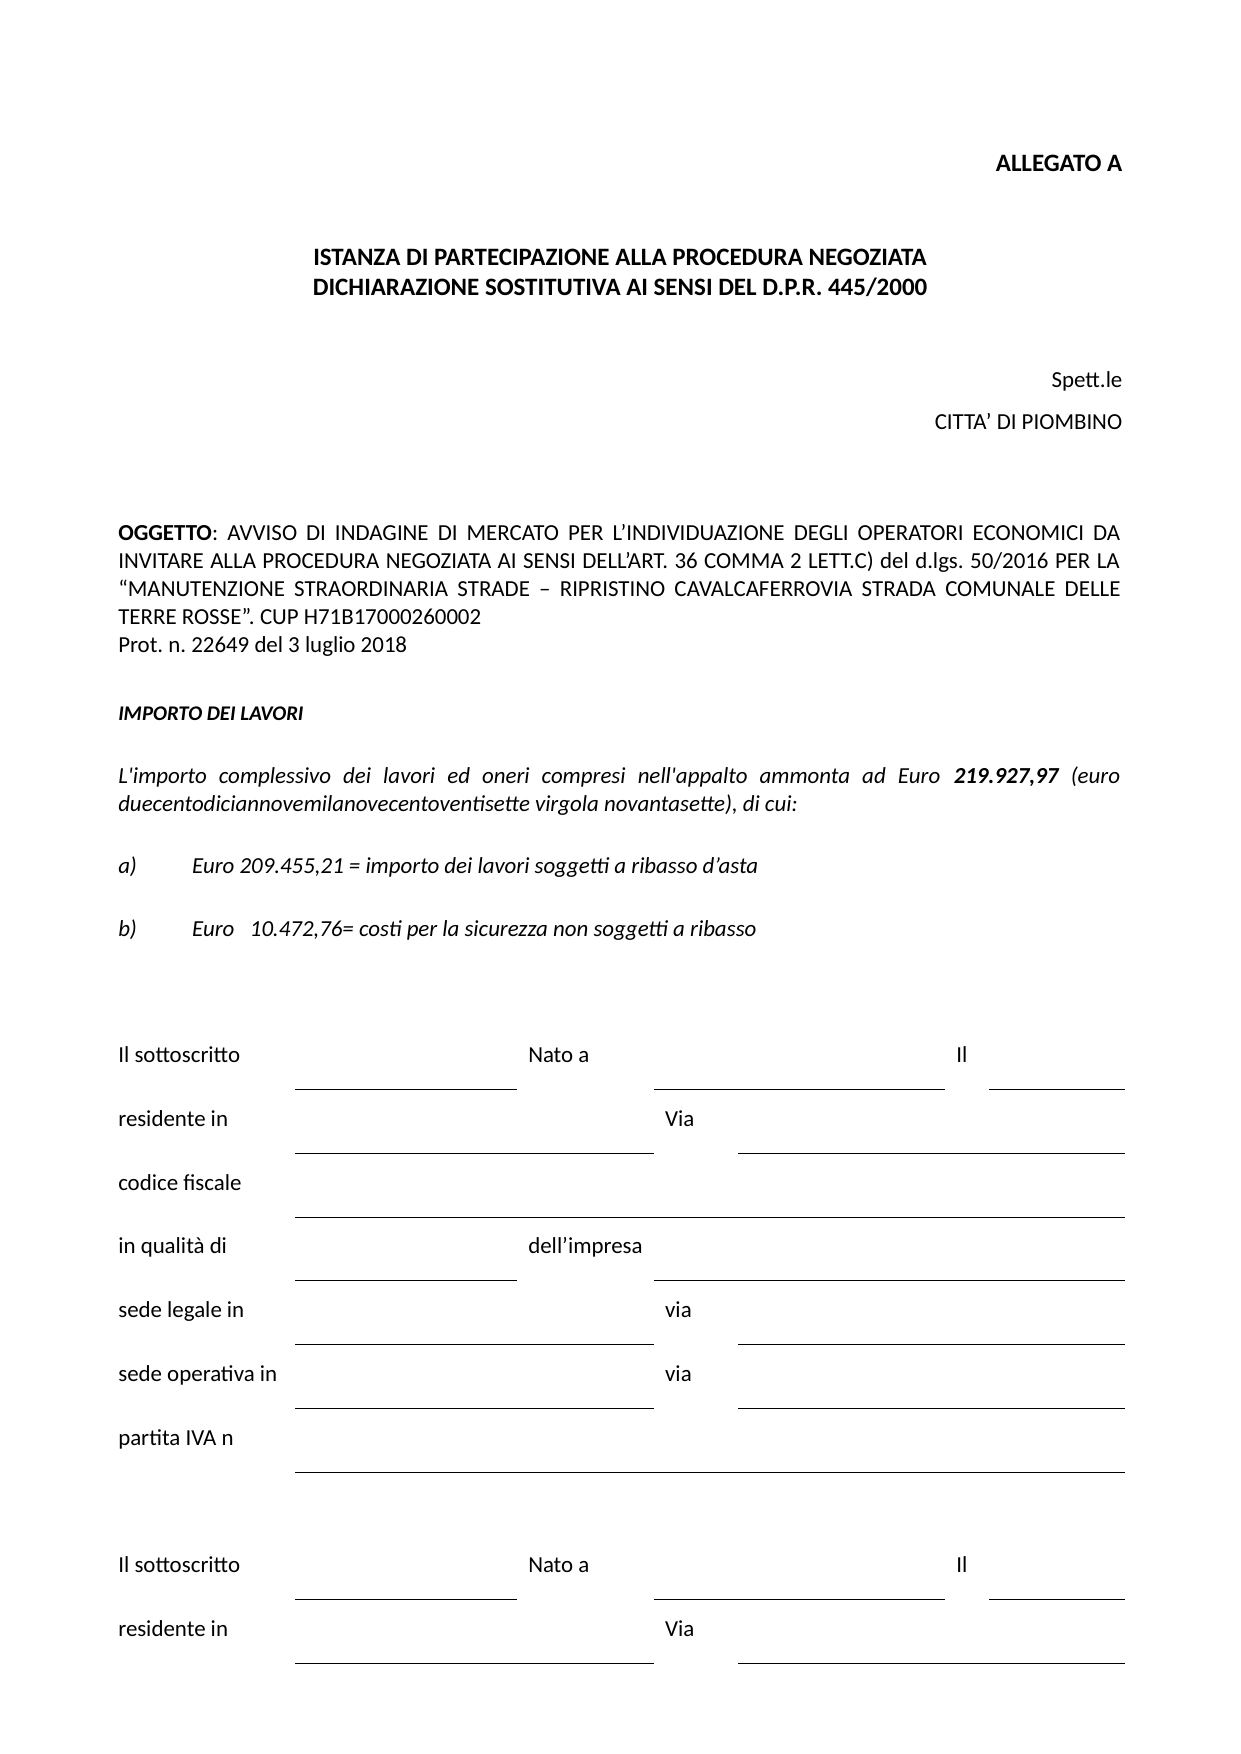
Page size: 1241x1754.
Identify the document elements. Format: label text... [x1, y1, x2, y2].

table_cell [738, 1281, 1125, 1344]
table_cell [295, 1345, 654, 1408]
table_cell partita IVA n [107, 1408, 295, 1472]
text ISTANZA DI PARTECIPAZIONE ALLA PROCEDURA NEGOZIATA [118, 241, 1122, 271]
table_header Nato a [517, 1026, 654, 1089]
table_cell via [654, 1281, 738, 1344]
table_cell residente in [107, 1089, 295, 1153]
table_header [654, 1536, 945, 1599]
table_header [295, 1536, 517, 1599]
list Euro 10.472,76= costi per la sicurezza non soggetti a ribasso [118, 914, 1122, 942]
table_cell in qualità di [107, 1217, 295, 1280]
table_cell [738, 1345, 1125, 1408]
table_header Il [945, 1536, 989, 1599]
table_cell sede legale in [107, 1280, 295, 1344]
table_cell Via [654, 1090, 738, 1153]
table_header Il sottoscritto [107, 1026, 295, 1089]
table_cell [295, 1089, 654, 1153]
list Euro 209.455,21 = importo dei lavori soggetti a ribasso d’asta [118, 852, 1122, 879]
text Spett.le [709, 365, 1122, 393]
text ALLEGATO A [118, 148, 1122, 178]
text IMPORTO DEI LAVORI [118, 701, 1122, 726]
table_cell dell’impresa [517, 1218, 654, 1280]
table_cell [738, 1089, 1125, 1153]
table_cell codice fiscale [107, 1153, 295, 1217]
table_header Il [945, 1026, 989, 1089]
text L'importo complessivo dei lavori ed oneri compresi nell'appalto ammonta ad Euro 219.927,97 (euro duecentodiciannovemilanovecentoventisette virgola novantasette), di cui: [118, 761, 1122, 817]
table_cell [738, 1599, 1125, 1662]
table_cell [295, 1408, 1125, 1472]
text OGGETTO: AVVISO DI INDAGINE DI MERCATO PER L’INDIVIDUAZIONE DEGLI OPERATORI ECONOMICI DA INVITARE ALLA PROCEDURA NEGOZIATA AI SENSI DELL’ART. 36 COMMA 2 LETT.C) del d.lgs. 50/2016 PER LA “MANUTENZIONE STRAORDINARIA STRADE – RIPRISTINO CAVALCAFERROVIA STRADA COMUNALE DELLE TERRE ROSSE”. CUP H71B17000260002 [118, 518, 1122, 631]
table_cell residente in [107, 1599, 295, 1662]
table_cell via [654, 1344, 738, 1408]
table_cell [295, 1218, 517, 1280]
table_cell [654, 1218, 1125, 1280]
table_header [654, 1026, 945, 1089]
table_cell [295, 1599, 654, 1662]
table_header Il sottoscritto [107, 1536, 295, 1599]
table_header [989, 1026, 1125, 1089]
table_cell [295, 1153, 1125, 1217]
text DICHIARAZIONE SOSTITUTIVA AI SENSI DEL D.P.R. 445/2000 [118, 271, 1122, 302]
table_cell sede operativa in [107, 1344, 295, 1408]
table_header [989, 1536, 1125, 1599]
table_cell [295, 1280, 654, 1344]
table_cell Via [654, 1600, 738, 1662]
table_header Nato a [517, 1536, 654, 1599]
table_header [295, 1026, 517, 1089]
text Prot. n. 22649 del 3 luglio 2018 [118, 631, 1122, 658]
text CITTA’ DI PIOMBINO [118, 407, 1122, 435]
